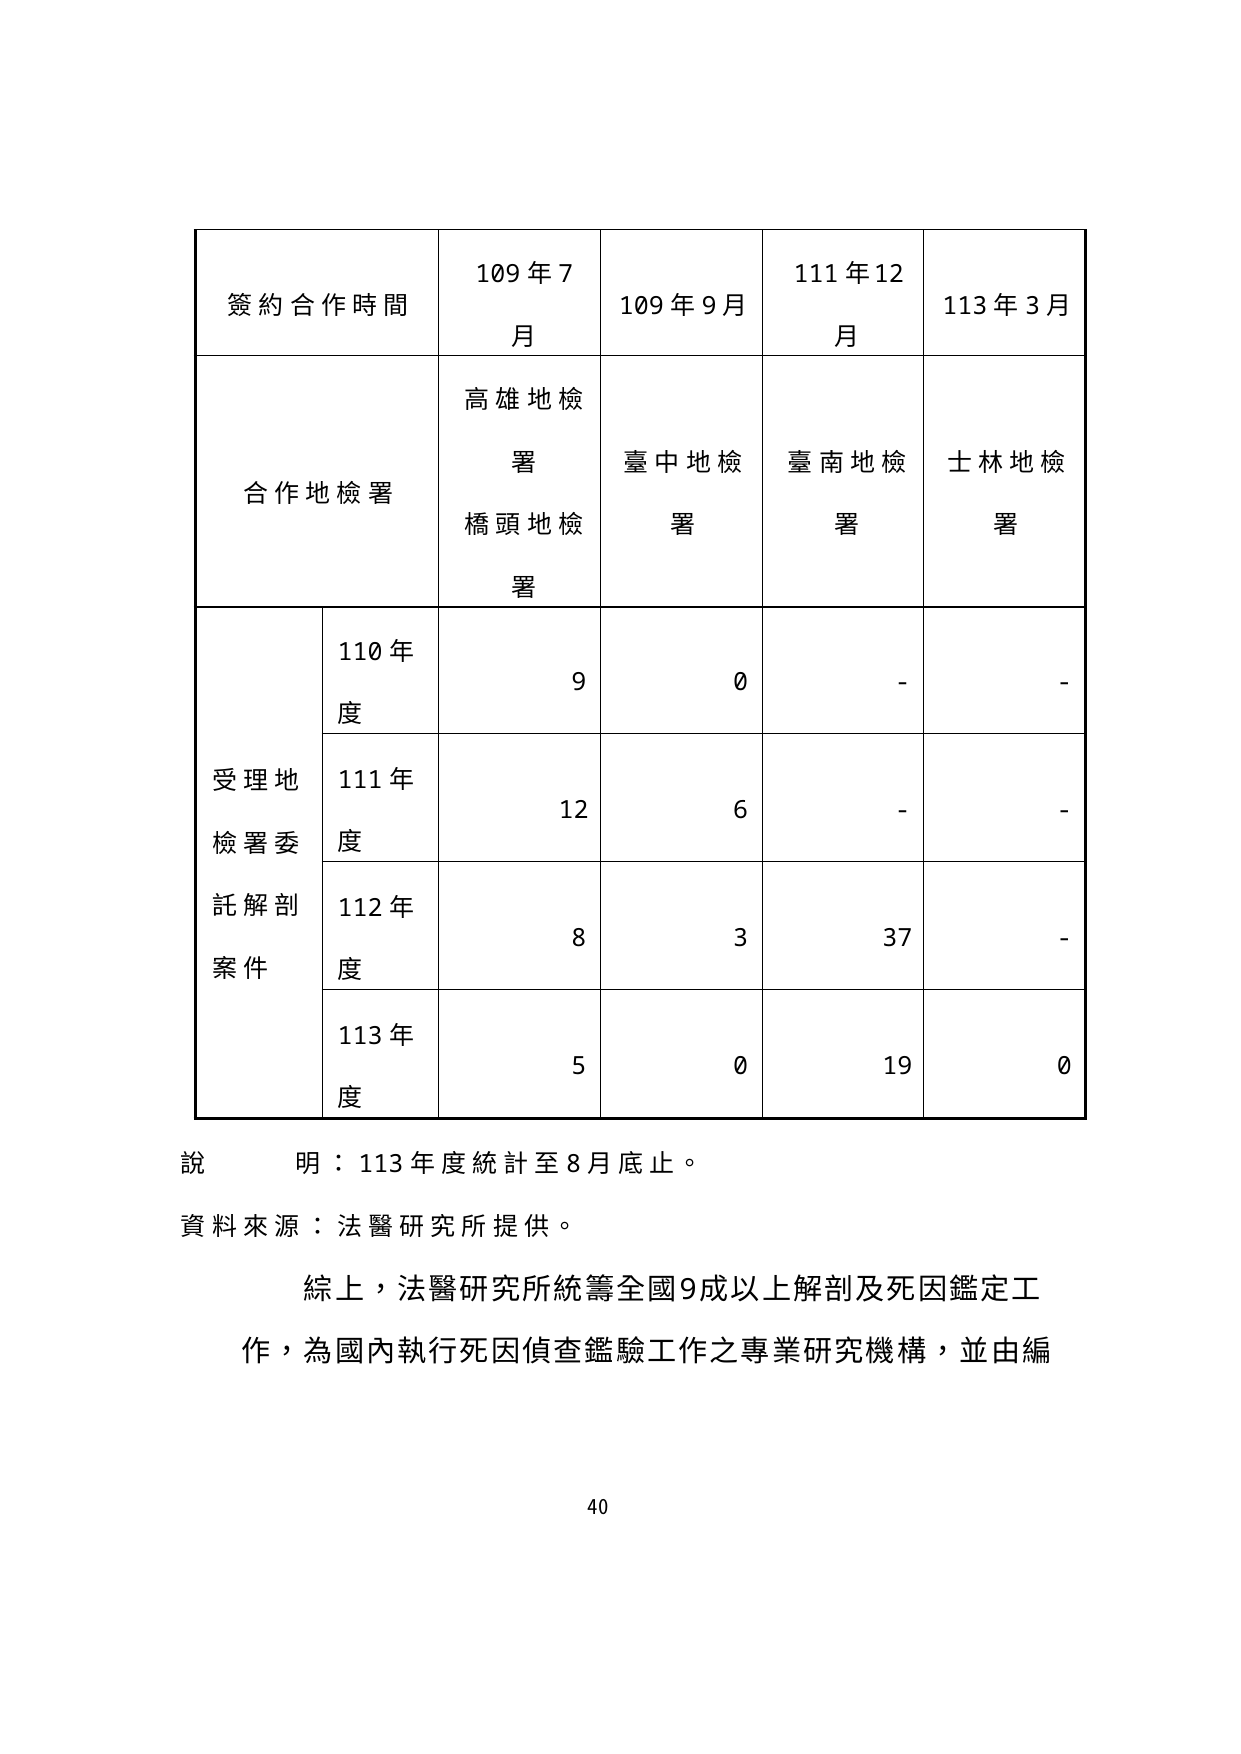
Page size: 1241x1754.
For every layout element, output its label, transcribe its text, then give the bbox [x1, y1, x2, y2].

table_cell 6 [601, 734, 762, 861]
table_cell 111年12月 [763, 230, 923, 355]
table_cell - [924, 608, 1084, 732]
table_cell 3 [601, 862, 762, 989]
table_cell - [924, 734, 1084, 861]
table_cell 0 [601, 990, 762, 1117]
table_cell 簽約合作時間 [197, 230, 438, 355]
text 綜上，法醫研究所統籌全國9成以上解剖及死因鑑定工作，為國內執行死因偵查鑑驗工作之專業研究機構，並由編制內法醫師及兼任研究員執行解剖鑑定工作，除面對逐年增加之案件量外自113年5月起，渠等尚負有到庭說明之義務，工作負荷恐再加重，允宜研謀善策因應，以維護鑑驗品質；此外，透過簽訂三方合作協議，部分地檢署可直接委託簽約醫院法醫部門辦理解剖及鑑定作業，惟自109年度推行以來，藉由該機制辦理之解剖鑑定案件量仍屬有限，允宜進一步瞭解執行困境，俾提升政策成效及增進解剖鑑定效率。 [236, 1245, 1063, 1370]
table_cell 合作地檢署 [197, 356, 438, 606]
table_cell 受理地檢署委託解剖案件 [197, 608, 322, 1117]
table_cell - [924, 862, 1084, 989]
table_cell 37 [763, 862, 923, 989]
table_cell 113年3月 [924, 230, 1084, 355]
table_cell 5 [439, 990, 600, 1117]
table_cell 8 [439, 862, 600, 989]
table_cell 113年度 [323, 990, 438, 1117]
table_cell 高雄地檢署 橋頭地檢署 [439, 356, 600, 606]
table_cell - [763, 608, 923, 732]
table_cell 19 [763, 990, 923, 1117]
text 說 明：113年度統計至8月底止。 [177, 1120, 1063, 1182]
table_cell 9 [439, 608, 600, 732]
table_cell 士林地檢署 [924, 356, 1084, 606]
table_cell 112年度 [323, 862, 438, 989]
table_cell 12 [439, 734, 600, 861]
table_cell 0 [601, 608, 762, 732]
table_cell - [763, 734, 923, 861]
table_cell 109年9月 [601, 230, 762, 355]
table_cell 110年度 [323, 608, 438, 732]
table_cell 109年7月 [439, 230, 600, 355]
text 資料來源：法醫研究所提供。 [177, 1182, 1063, 1245]
table_cell 111年度 [323, 734, 438, 861]
table_cell 臺中地檢署 [601, 356, 762, 606]
table_cell 臺南地檢署 [763, 356, 923, 606]
table_cell 0 [924, 990, 1084, 1117]
